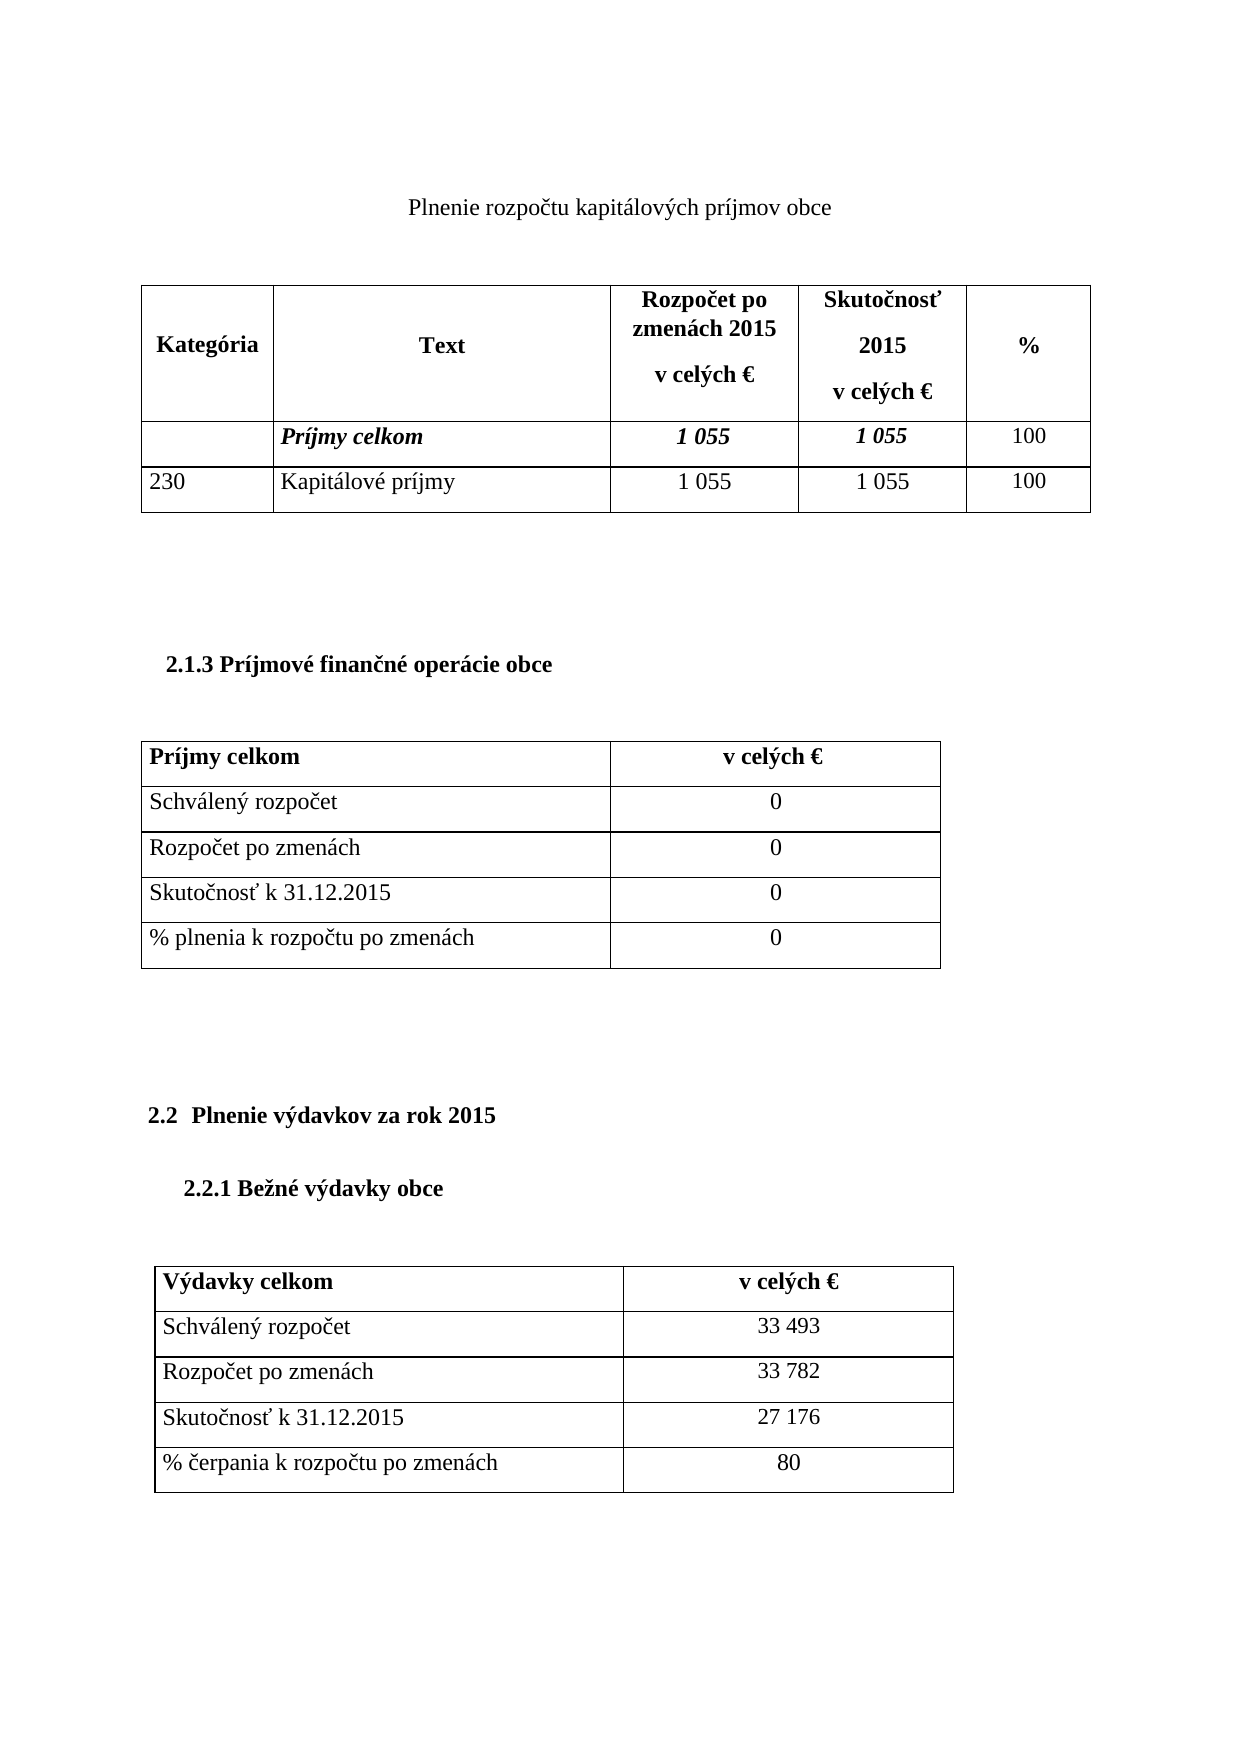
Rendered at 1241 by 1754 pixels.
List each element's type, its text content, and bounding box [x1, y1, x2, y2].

table_header Výdavky celkom [156, 1267, 623, 1311]
table_header Text [274, 286, 610, 421]
table_cell 27 176 [624, 1403, 953, 1447]
table_cell 33 782 [624, 1358, 953, 1402]
table_cell Kapitálové príjmy [274, 468, 610, 512]
table_cell 1 055 [799, 468, 966, 512]
table_cell 80 [624, 1448, 953, 1492]
table_cell Rozpočet po zmenách [156, 1358, 623, 1402]
list Plnenie výdavkov za rok 2015 [148, 1101, 1093, 1129]
table_cell Skutočnosť k 31.12.2015 [142, 878, 610, 922]
text 2.2.1 Bežné výdavky obce [148, 1174, 1093, 1202]
table_header v celých € [611, 742, 940, 786]
table_cell Schválený rozpočet [156, 1312, 623, 1356]
table_cell 0 [611, 787, 940, 831]
table_cell 33 493 [624, 1312, 953, 1356]
table_cell Rozpočet po zmenách [142, 833, 610, 877]
table_header % [967, 286, 1090, 421]
table_cell 100 [967, 468, 1090, 512]
table_cell 1 055 [611, 468, 798, 512]
table_cell 1 055 [611, 422, 798, 466]
table_header Príjmy celkom [142, 742, 610, 786]
table_cell % plnenia k rozpočtu po zmenách [142, 923, 610, 967]
table_cell 230 [142, 468, 273, 512]
table_cell 0 [611, 878, 940, 922]
table_cell 0 [611, 923, 940, 967]
table_cell Schválený rozpočet [142, 787, 610, 831]
table_cell Príjmy celkom [274, 422, 610, 466]
table_cell 0 [611, 833, 940, 877]
table_header Kategória [142, 286, 273, 421]
table_cell 1 055 [799, 422, 966, 466]
table_header v celých € [624, 1267, 953, 1311]
table_header Skutočnosť 2015 v celých € [799, 286, 966, 421]
table_header Rozpočet po zmenách 2015 v celých € [611, 286, 798, 421]
table_cell % čerpania k rozpočtu po zmenách [156, 1448, 623, 1492]
text 2.1.3 Príjmové finančné operácie obce [148, 649, 1093, 677]
text Plnenie rozpočtu kapitálových príjmov obce [148, 193, 1093, 221]
table_cell Skutočnosť k 31.12.2015 [156, 1403, 623, 1447]
table_cell 100 [967, 422, 1090, 466]
table_cell [142, 422, 273, 466]
